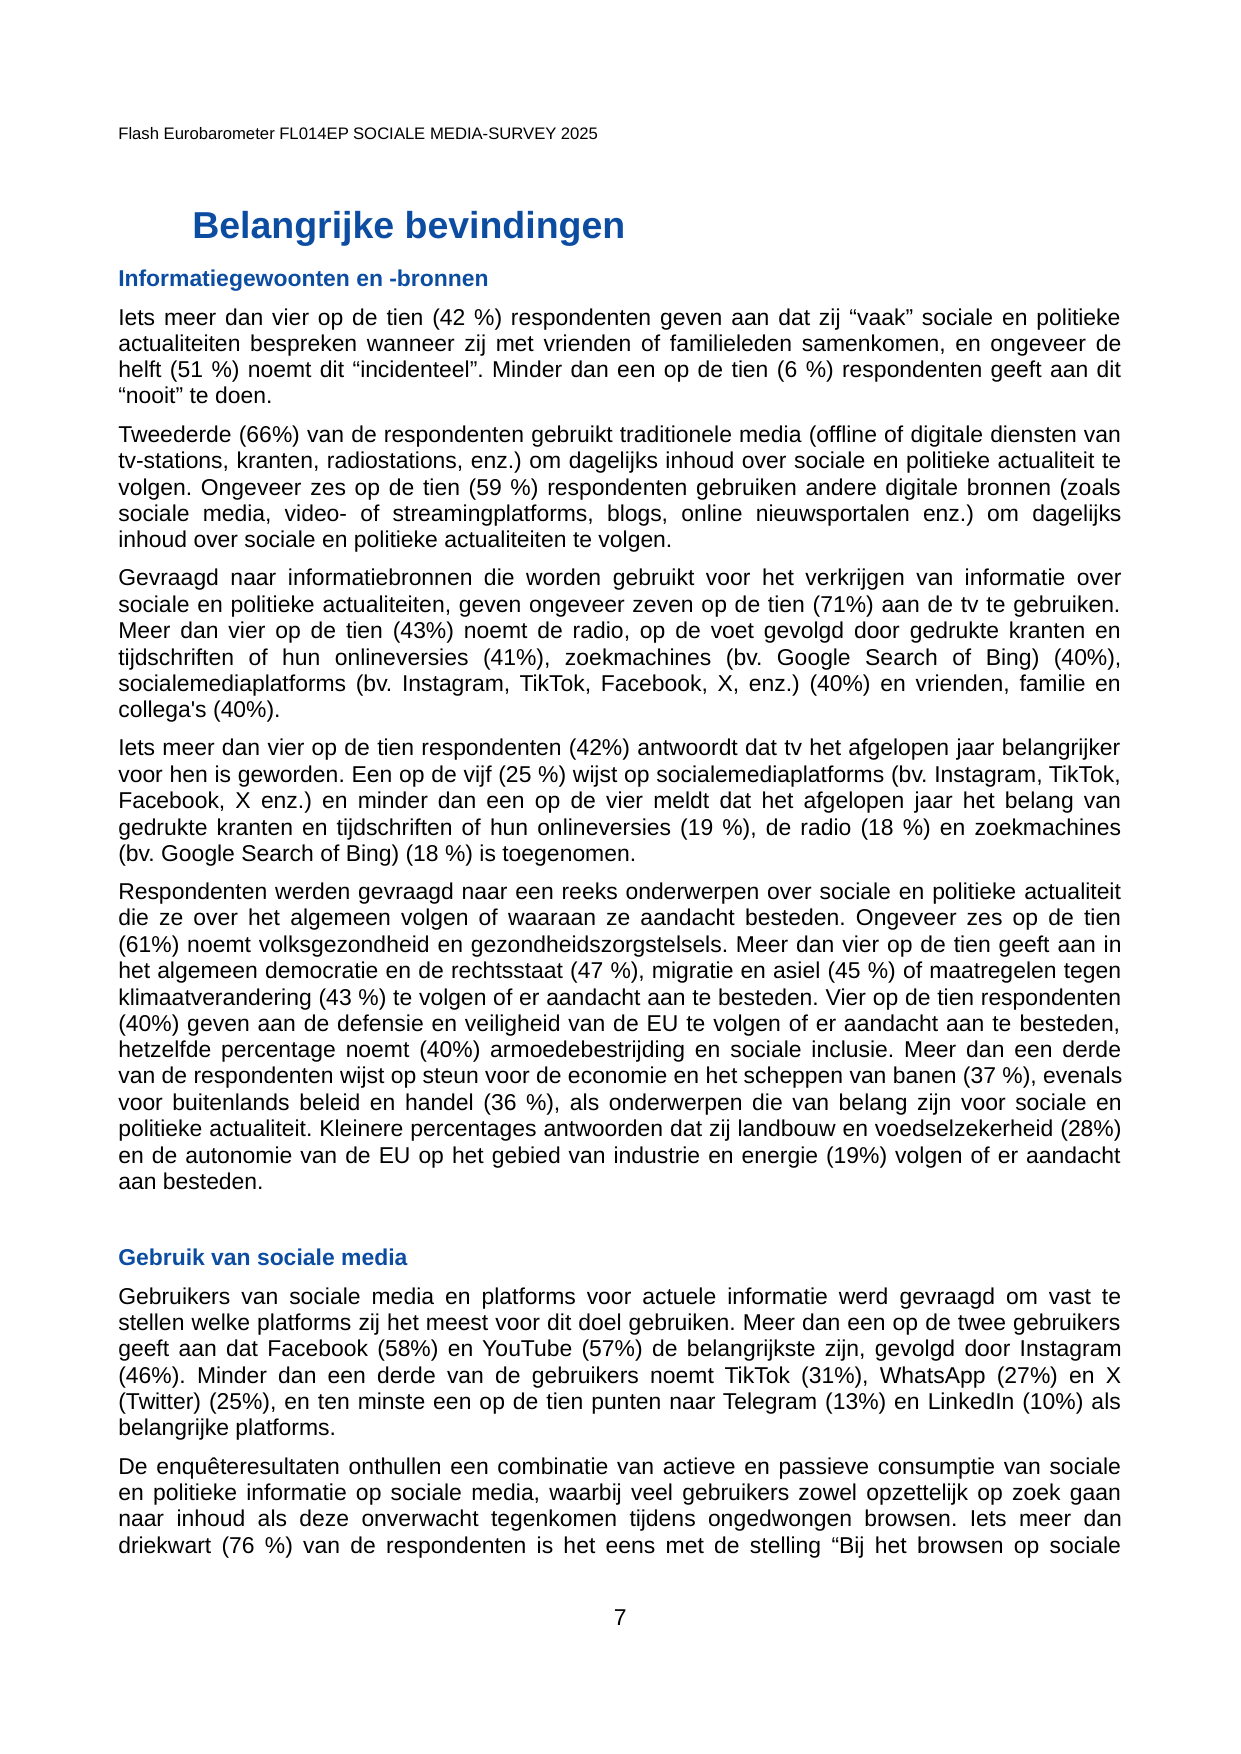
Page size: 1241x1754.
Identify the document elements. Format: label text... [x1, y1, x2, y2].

text De enquêteresultaten onthullen een combinatie van actieve en passieve consumptie van sociale en politieke informatie op sociale media, waarbij veel gebruikers zowel opzettelijk op zoek gaan naar inhoud als deze onverwacht tegenkomen tijdens ongedwongen browsen. Iets meer dan driekwart (76 %) van de respondenten is het eens met de stelling “Bij het browsen op sociale [118, 1453, 1122, 1558]
text Informatiegewoonten en -bronnen [118, 265, 1122, 292]
subtitle Belangrijke bevindingen [118, 204, 1122, 247]
text Tweederde (66%) van de respondenten gebruikt traditionele media (offline of digitale diensten van tv-stations, kranten, radiostations, enz.) om dagelijks inhoud over sociale en politieke actualiteit te volgen. Ongeveer zes op de tien (59 %) respondenten gebruiken andere digitale bronnen (zoals sociale media, video- of streamingplatforms, blogs, online nieuwsportalen enz.) om dagelijks inhoud over sociale en politieke actualiteiten te volgen. [118, 421, 1122, 552]
text Respondenten werden gevraagd naar een reeks onderwerpen over sociale en politieke actualiteit die ze over het algemeen volgen of waaraan ze aandacht besteden. Ongeveer zes op de tien (61%) noemt volksgezondheid en gezondheidszorgstelsels. Meer dan vier op de tien geeft aan in het algemeen democratie en de rechtsstaat (47 %), migratie en asiel (45 %) of maatregelen tegen klimaatverandering (43 %) te volgen of er aandacht aan te besteden. Vier op de tien respondenten (40%) geven aan de defensie en veiligheid van de EU te volgen of er aandacht aan te besteden, hetzelfde percentage noemt (40%) armoedebestrijding en sociale inclusie. Meer dan een derde van de respondenten wijst op steun voor de economie en het scheppen van banen (37 %), evenals voor buitenlands beleid en handel (36 %), als onderwerpen die van belang zijn voor sociale en politieke actualiteit. Kleinere percentages antwoorden dat zij landbouw en voedselzekerheid (28%) en de autonomie van de EU op het gebied van industrie en energie (19%) volgen of er aandacht aan besteden. [118, 878, 1122, 1194]
text Iets meer dan vier op de tien (42 %) respondenten geven aan dat zij “vaak” sociale en politieke actualiteiten bespreken wanneer zij met vrienden of familieleden samenkomen, en ongeveer de helft (51 %) noemt dit “incidenteel”. Minder dan een op de tien (6 %) respondenten geeft aan dit “nooit” te doen. [118, 303, 1122, 409]
text Gebruik van sociale media [118, 1244, 1122, 1271]
text Gebruikers van sociale media en platforms voor actuele informatie werd gevraagd om vast te stellen welke platforms zij het meest voor dit doel gebruiken. Meer dan een op de twee gebruikers geeft aan dat Facebook (58%) en YouTube (57%) de belangrijkste zijn, gevolgd door Instagram (46%). Minder dan een derde van de gebruikers noemt TikTok (31%), WhatsApp (27%) en X (Twitter) (25%), en ten minste een op de tien punten naar Telegram (13%) en LinkedIn (10%) als belangrijke platforms. [118, 1283, 1122, 1441]
text Iets meer dan vier op de tien respondenten (42%) antwoordt dat tv het afgelopen jaar belangrijker voor hen is geworden. Een op de vijf (25 %) wijst op socialemediaplatforms (bv. Instagram, TikTok, Facebook, X enz.) en minder dan een op de vier meldt dat het afgelopen jaar het belang van gedrukte kranten en tijdschriften of hun onlineversies (19 %), de radio (18 %) en zoekmachines (bv. Google Search of Bing) (18 %) is toegenomen. [118, 734, 1122, 866]
text Gevraagd naar informatiebronnen die worden gebruikt voor het verkrijgen van informatie over sociale en politieke actualiteiten, geven ongeveer zeven op de tien (71%) aan de tv te gebruiken. Meer dan vier op de tien (43%) noemt de radio, op de voet gevolgd door gedrukte kranten en tijdschriften of hun onlineversies (41%), zoekmachines (bv. Google Search of Bing) (40%), socialemediaplatforms (bv. Instagram, TikTok, Facebook, X, enz.) (40%) en vrienden, familie en collega's (40%). [118, 564, 1122, 722]
